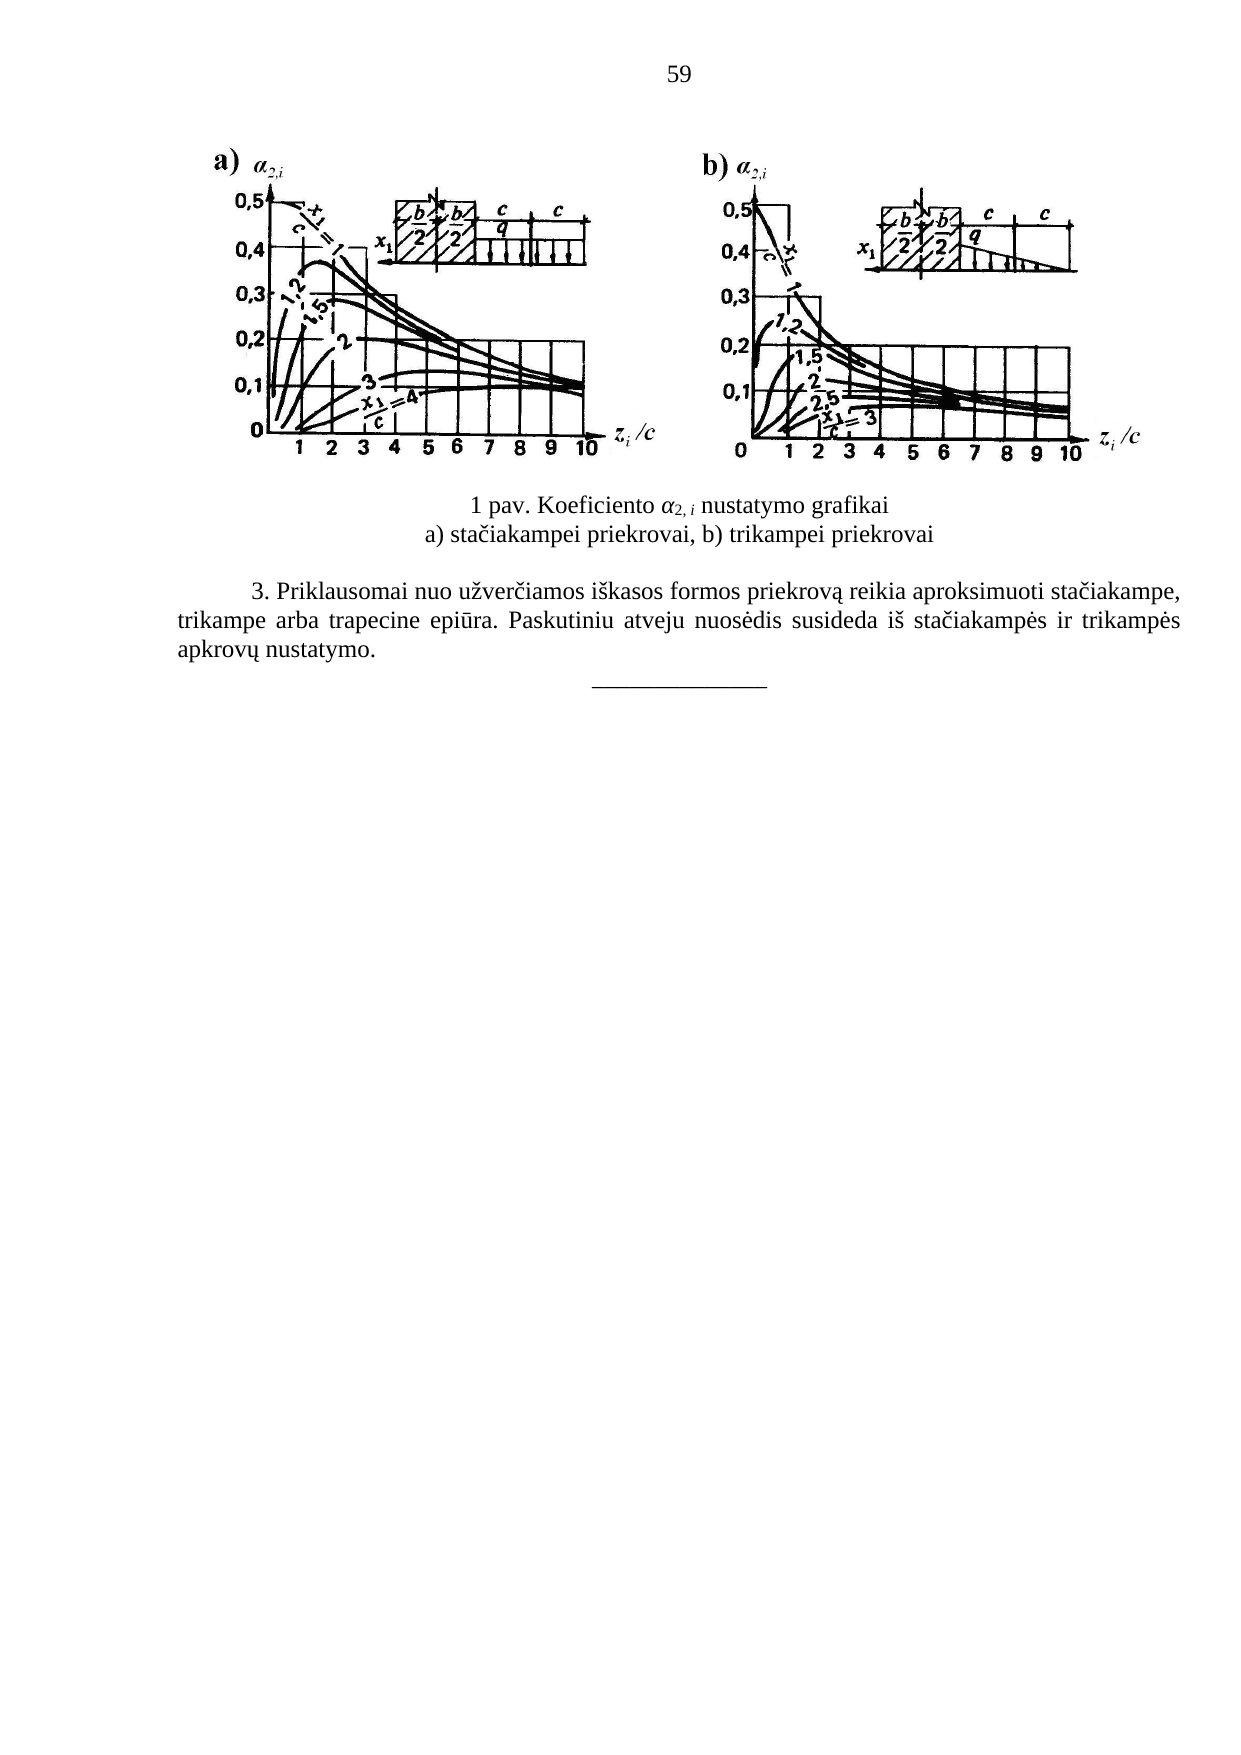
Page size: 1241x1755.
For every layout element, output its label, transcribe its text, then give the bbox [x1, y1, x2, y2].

text a) stačiakampei priekrovai, b) trikampei priekrovai [177, 519, 1181, 547]
text 3. Priklausomai nuo užverčiamos iškasos formos priekrovą reikia aproksimuoti stačiakampe, trikampe arba trapecine epiūra. Paskutiniu atveju nuosėdis susideda iš stačiakampės ir trikampės apkrovų nustatymo. [177, 576, 1181, 662]
text ______________ [177, 662, 1181, 691]
text 1 pav. Koeficiento α2, i nustatymo grafikai [177, 490, 1181, 519]
